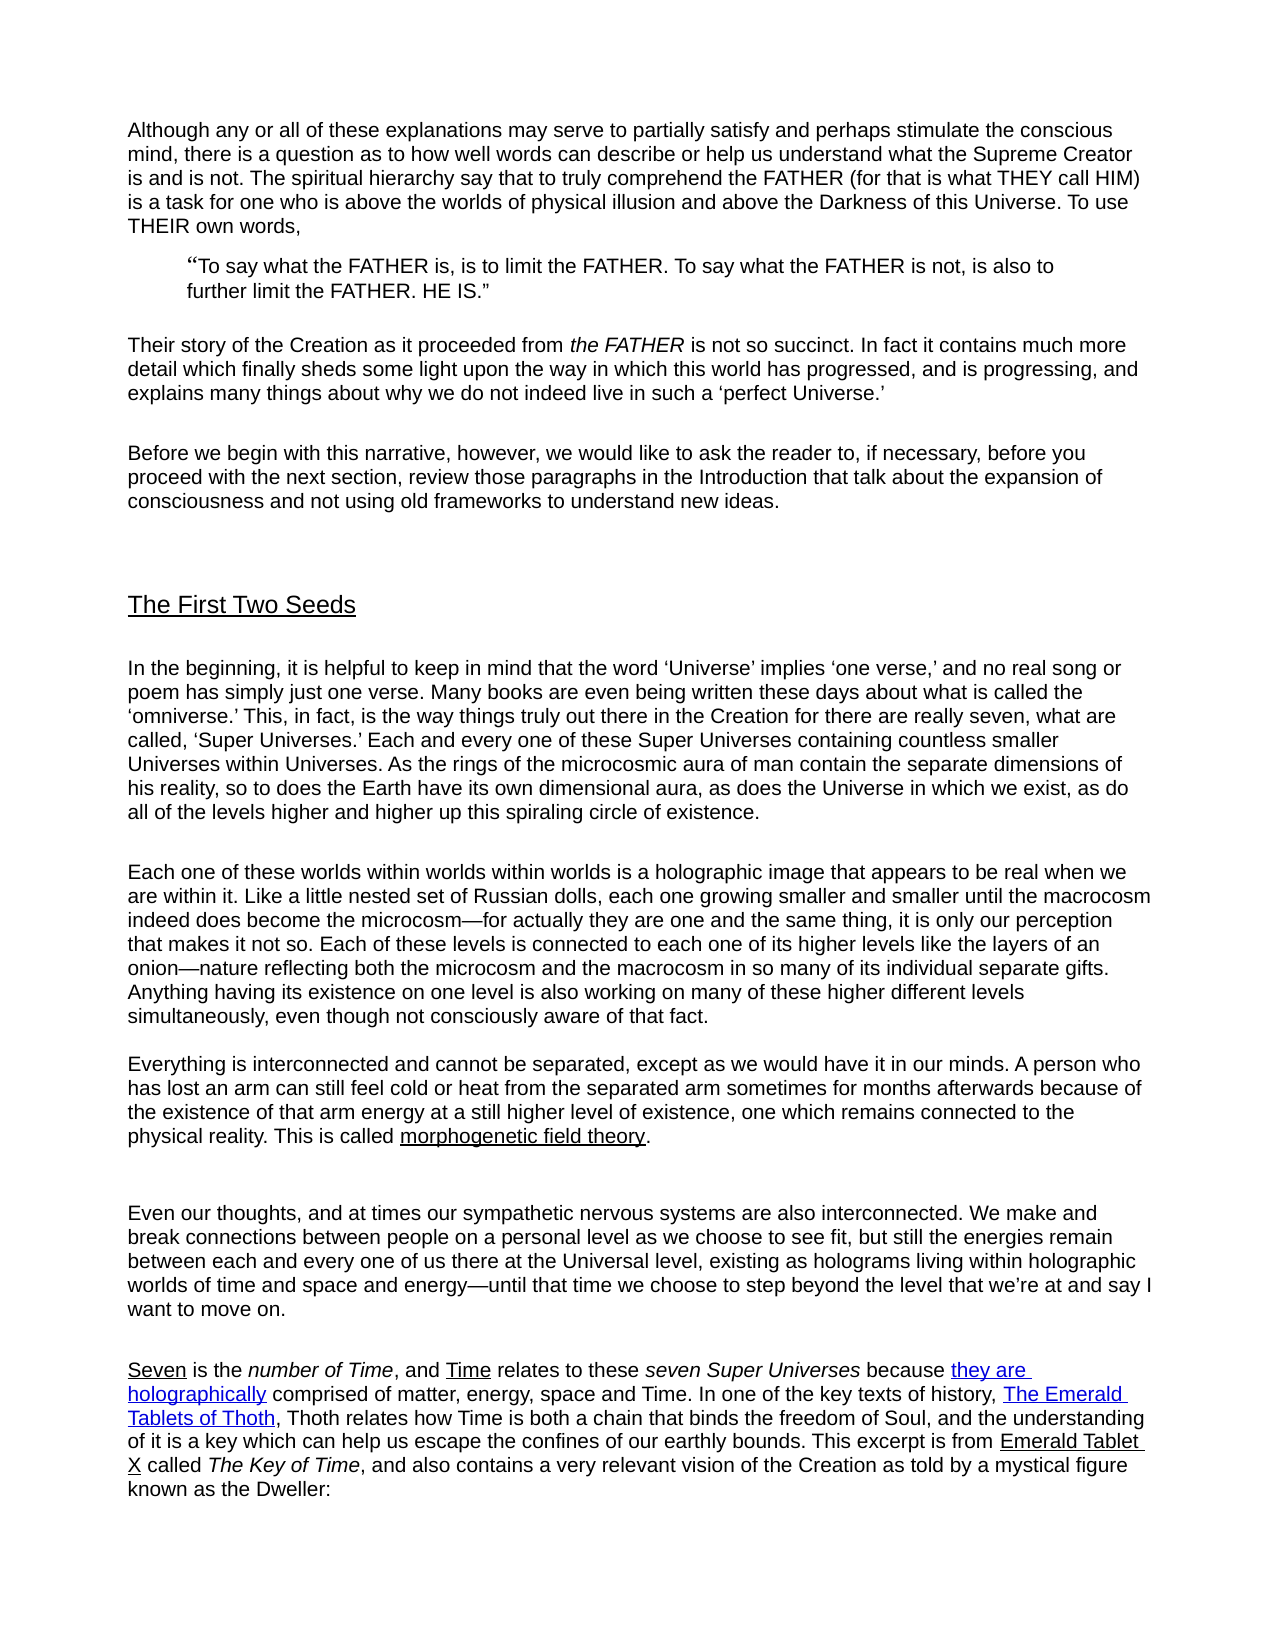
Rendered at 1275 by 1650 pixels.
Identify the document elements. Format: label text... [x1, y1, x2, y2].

text Their story of the Creation as it proceeded from the FATHER is not so succinct. In fact it contains much more detail which finally sheds some light upon the way in which this world has progressed, and is progressing, and explains many things about why we do not indeed live in such a ‘perfect Universe.’ [127, 333, 1154, 404]
text “To say what the FATHER is, is to limit the FATHER. To say what the FATHER is not, is also to further limit the FATHER. HE IS.” [187, 250, 1095, 303]
text Each one of these worlds within worlds within worlds is a holographic image that appears to be real when we are within it. Like a little nested set of Russian dolls, each one growing smaller and smaller until the macrocosm indeed does become the microcosm—for actually they are one and the same thing, it is only our perception that makes it not so. Each of these levels is connected to each one of its higher levels like the layers of an onion—nature reflecting both the microcosm and the macrocosm in so many of its individual separate gifts. Anything having its existence on one level is also working on many of these higher different levels simultaneously, even though not consciously aware of that fact. Everything is interconnected and cannot be separated, except as we would have it in our minds. A person who has lost an arm can still feel cold or heat from the separated arm sometimes for months afterwards because of the existence of that arm energy at a still higher level of existence, one which remains connected to the physical reality. This is called morphogenetic field theory. [127, 836, 1154, 1147]
text In the beginning, it is helpful to keep in mind that the word ‘Universe’ implies ‘one verse,’ and no real song or poem has simply just one verse. Many books are even being written these days about what is called the ‘omniverse.’ This, in fact, is the way things truly out there in the Creation for there are really seven, what are called, ‘Super Universes.’ Each and every one of these Super Universes containing countless smaller Universes within Universes. As the rings of the microcosmic aura of man contain the separate dimensions of his reality, so to does the Earth have its own dimensional aura, as does the Universe in which we exist, as do all of the levels higher and higher up this spiraling circle of existence. [127, 632, 1154, 823]
text Even our thoughts, and at times our sympathetic nervous systems are also interconnected. We make and break connections between people on a personal level as we choose to see fit, but still the energies remain between each and every one of us there at the Universal level, existing as holograms living within holographic worlds of time and space and energy—until that time we choose to step beyond the level that we’re at and say I want to move on. [127, 1201, 1154, 1321]
text Before we begin with this narrative, however, we would like to ask the reader to, if necessary, before you proceed with the next section, review those paragraphs in the Introduction that talk about the expansion of consciousness and not using old frameworks to understand new ideas. [127, 417, 1154, 513]
text Seven is the number of Time, and Time relates to these seven Super Universes because they are holographically comprised of matter, energy, space and Time. In one of the key texts of history, The Emerald Tablets of Thoth, Thoth relates how Time is both a chain that binds the freedom of Soul, and the understanding of it is a key which can help us escape the confines of our earthly bounds. This excerpt is from Emerald Tablet X called The Key of Time, and also contains a very relevant vision of the Creation as told by a mystical figure known as the Dweller: [127, 1333, 1154, 1501]
text The First Two Seeds [127, 567, 1154, 619]
text Although any or all of these explanations may serve to partially satisfy and perhaps stimulate the conscious mind, there is a question as to how well words can describe or help us understand what the Supreme Creator is and is not. The spiritual hierarchy say that to truly comprehend the FATHER (for that is what THEY call HIM) is a task for one who is above the worlds of physical illusion and above the Darkness of this Universe. To use THEIR own words, [127, 118, 1154, 238]
